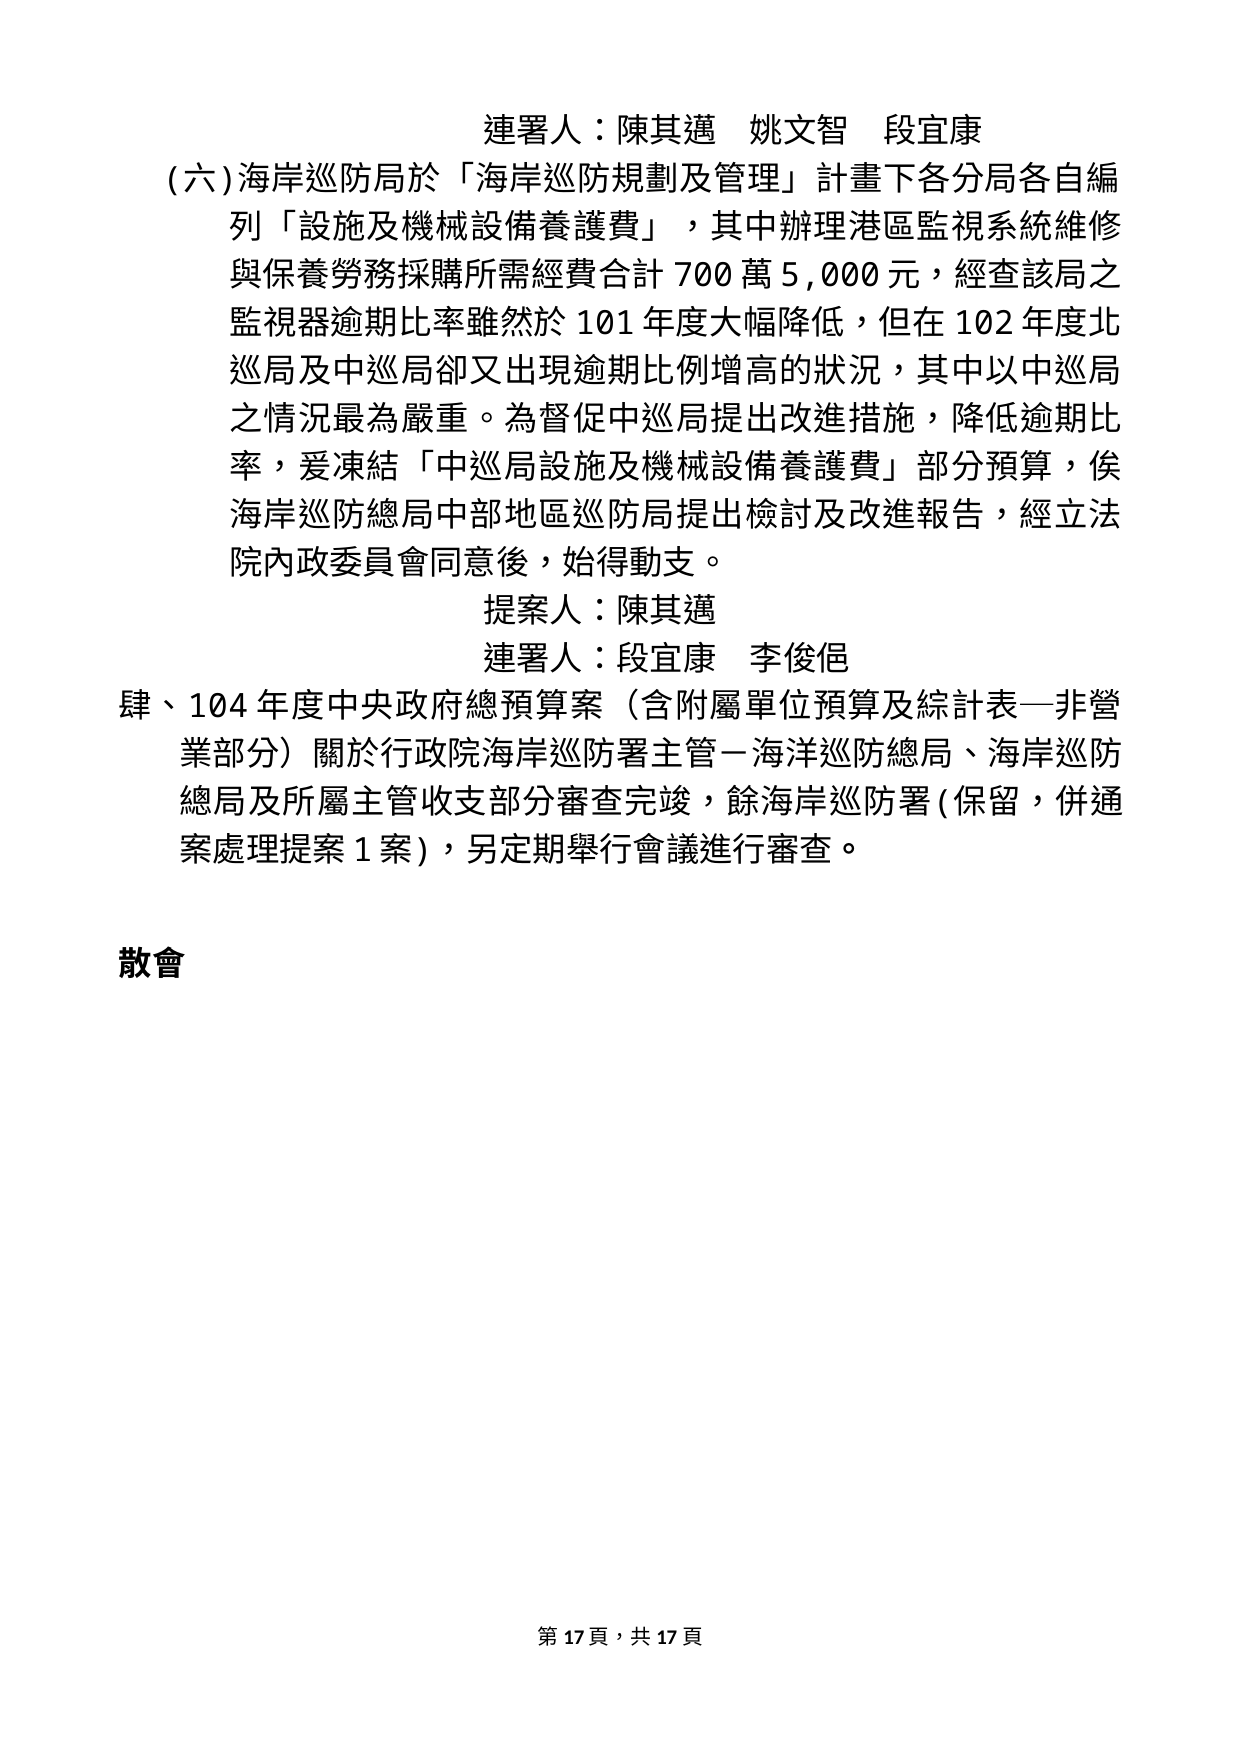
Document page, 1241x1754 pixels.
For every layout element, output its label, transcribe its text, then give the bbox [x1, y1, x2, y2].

text 散會 [118, 919, 1122, 982]
text 提案人：陳其邁 [133, 584, 1122, 632]
text 連署人：陳其邁 姚文智 段宜康 [133, 104, 1122, 152]
text 肆、104年度中央政府總預算案（含附屬單位預算及綜計表─非營業部分）關於行政院海岸巡防署主管－海洋巡防總局、海岸巡防總局及所屬主管收支部分審查完竣，餘海岸巡防署(保留，併通案處理提案1案)，另定期舉行會議進行審查。 [118, 679, 1123, 871]
text (六)海岸巡防局於「海岸巡防規劃及管理」計畫下各分局各自編列「設施及機械設備養護費」，其中辦理港區監視系統維修與保養勞務採購所需經費合計700萬5,000元，經查該局之監視器逾期比率雖然於101年度大幅降低，但在102年度北巡局及中巡局卻又出現逾期比例增高的狀況，其中以中巡局之情況最為嚴重。為督促中巡局提出改進措施，降低逾期比率，爰凍結「中巡局設施及機械設備養護費」部分預算，俟海岸巡防總局中部地區巡防局提出檢討及改進報告，經立法院內政委員會同意後，始得動支。 [162, 152, 1122, 584]
text 連署人：段宜康 李俊俋 [133, 632, 1122, 679]
